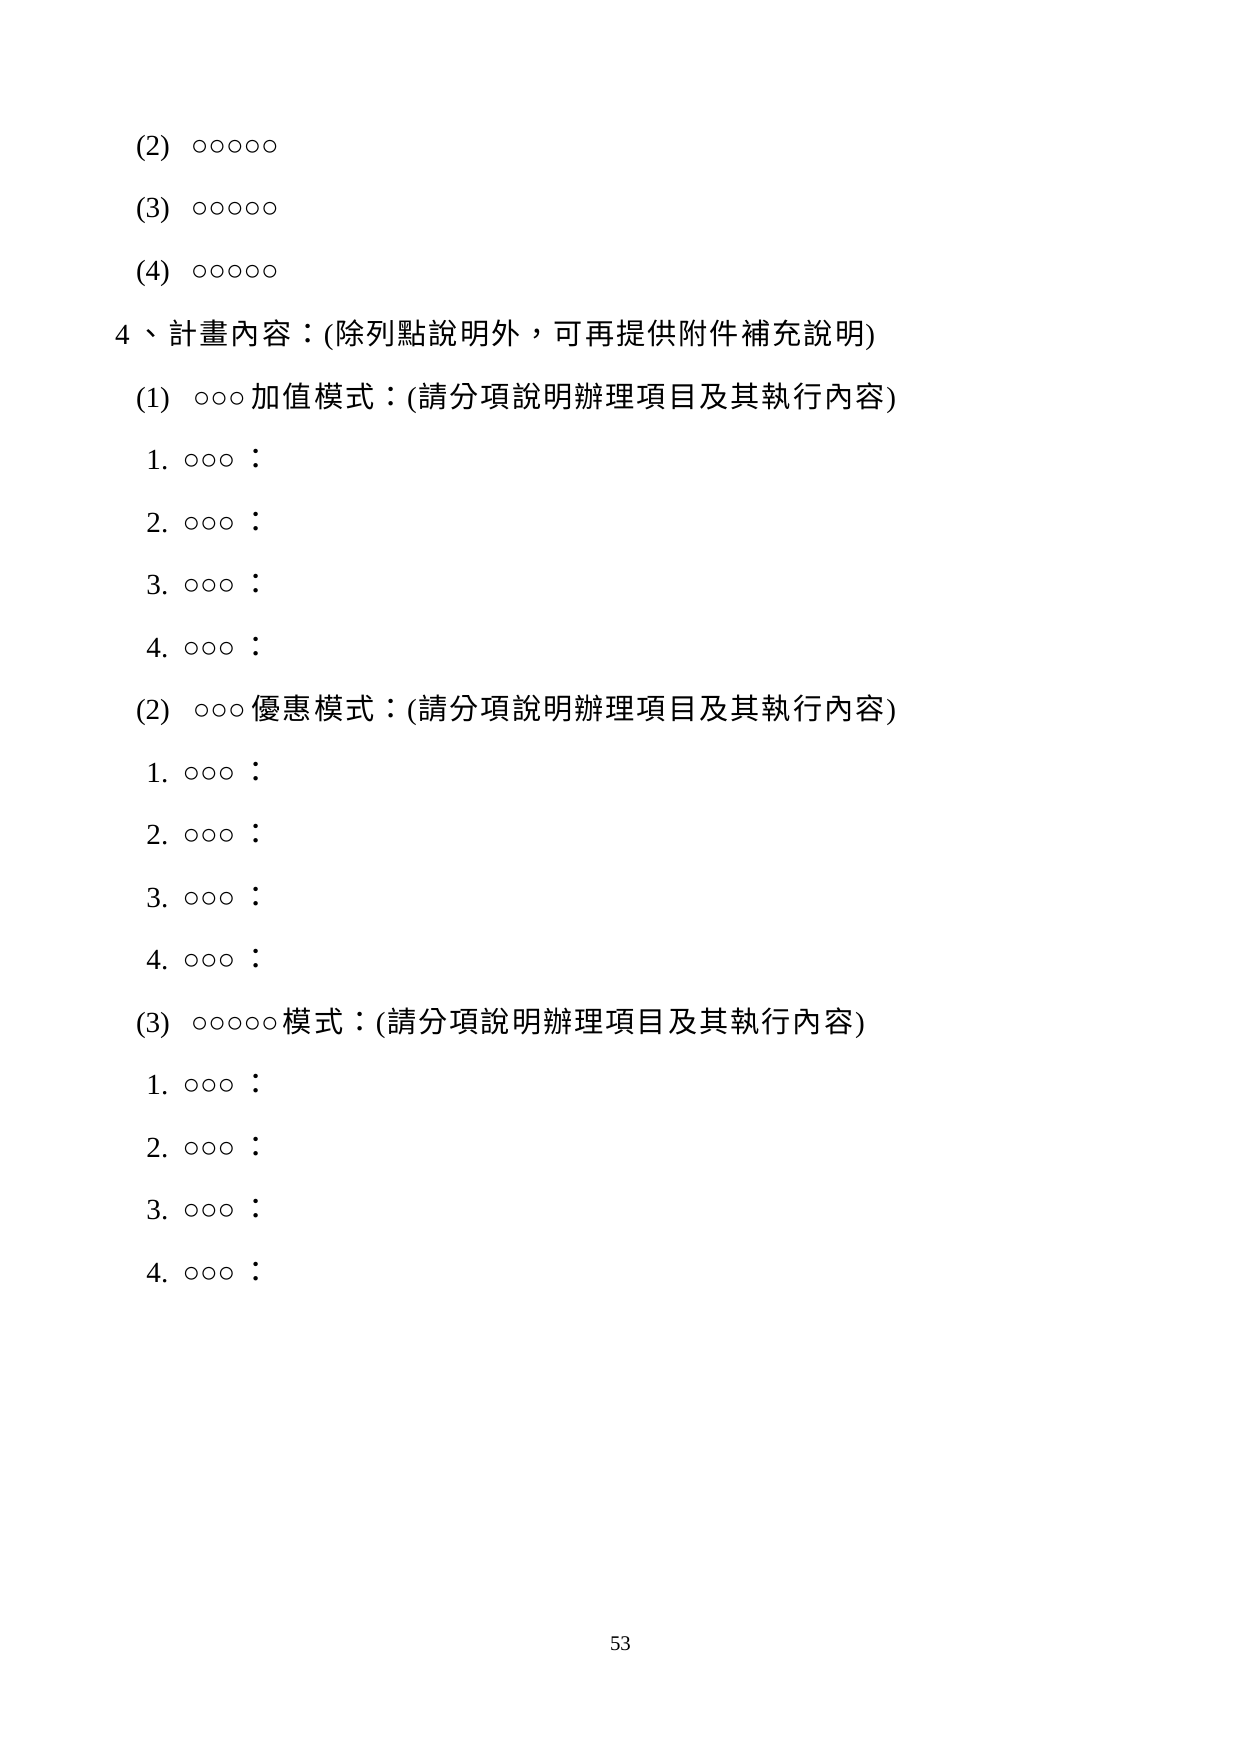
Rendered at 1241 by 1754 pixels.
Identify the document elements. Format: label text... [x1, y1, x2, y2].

list ○○○： [137, 1103, 1157, 1165]
list ○○○： [137, 478, 1157, 540]
list ○○○優惠模式：(請分項說明辦理項目及其執行內容) [134, 665, 1157, 728]
list ○○○： [137, 790, 1157, 853]
list ○○○○○ [134, 228, 1157, 290]
list ○○○○○模式：(請分項說明辦理項目及其執行內容) [134, 978, 1157, 1040]
list ○○○○○ [134, 103, 1157, 165]
list ○○○： [137, 540, 1157, 603]
list ○○○： [137, 415, 1157, 478]
list ○○○： [137, 1040, 1157, 1103]
list ○○○： [137, 1165, 1157, 1228]
list ○○○： [137, 853, 1157, 915]
list ○○○： [137, 1228, 1157, 1290]
list ○○○： [137, 603, 1157, 665]
list ○○○： [137, 728, 1157, 790]
list ○○○○○ [134, 165, 1157, 228]
list 計畫內容：(除列點說明外，可再提供附件補充說明) [109, 290, 1157, 353]
list ○○○加值模式：(請分項說明辦理項目及其執行內容) [134, 353, 1157, 415]
list ○○○： [137, 915, 1157, 978]
